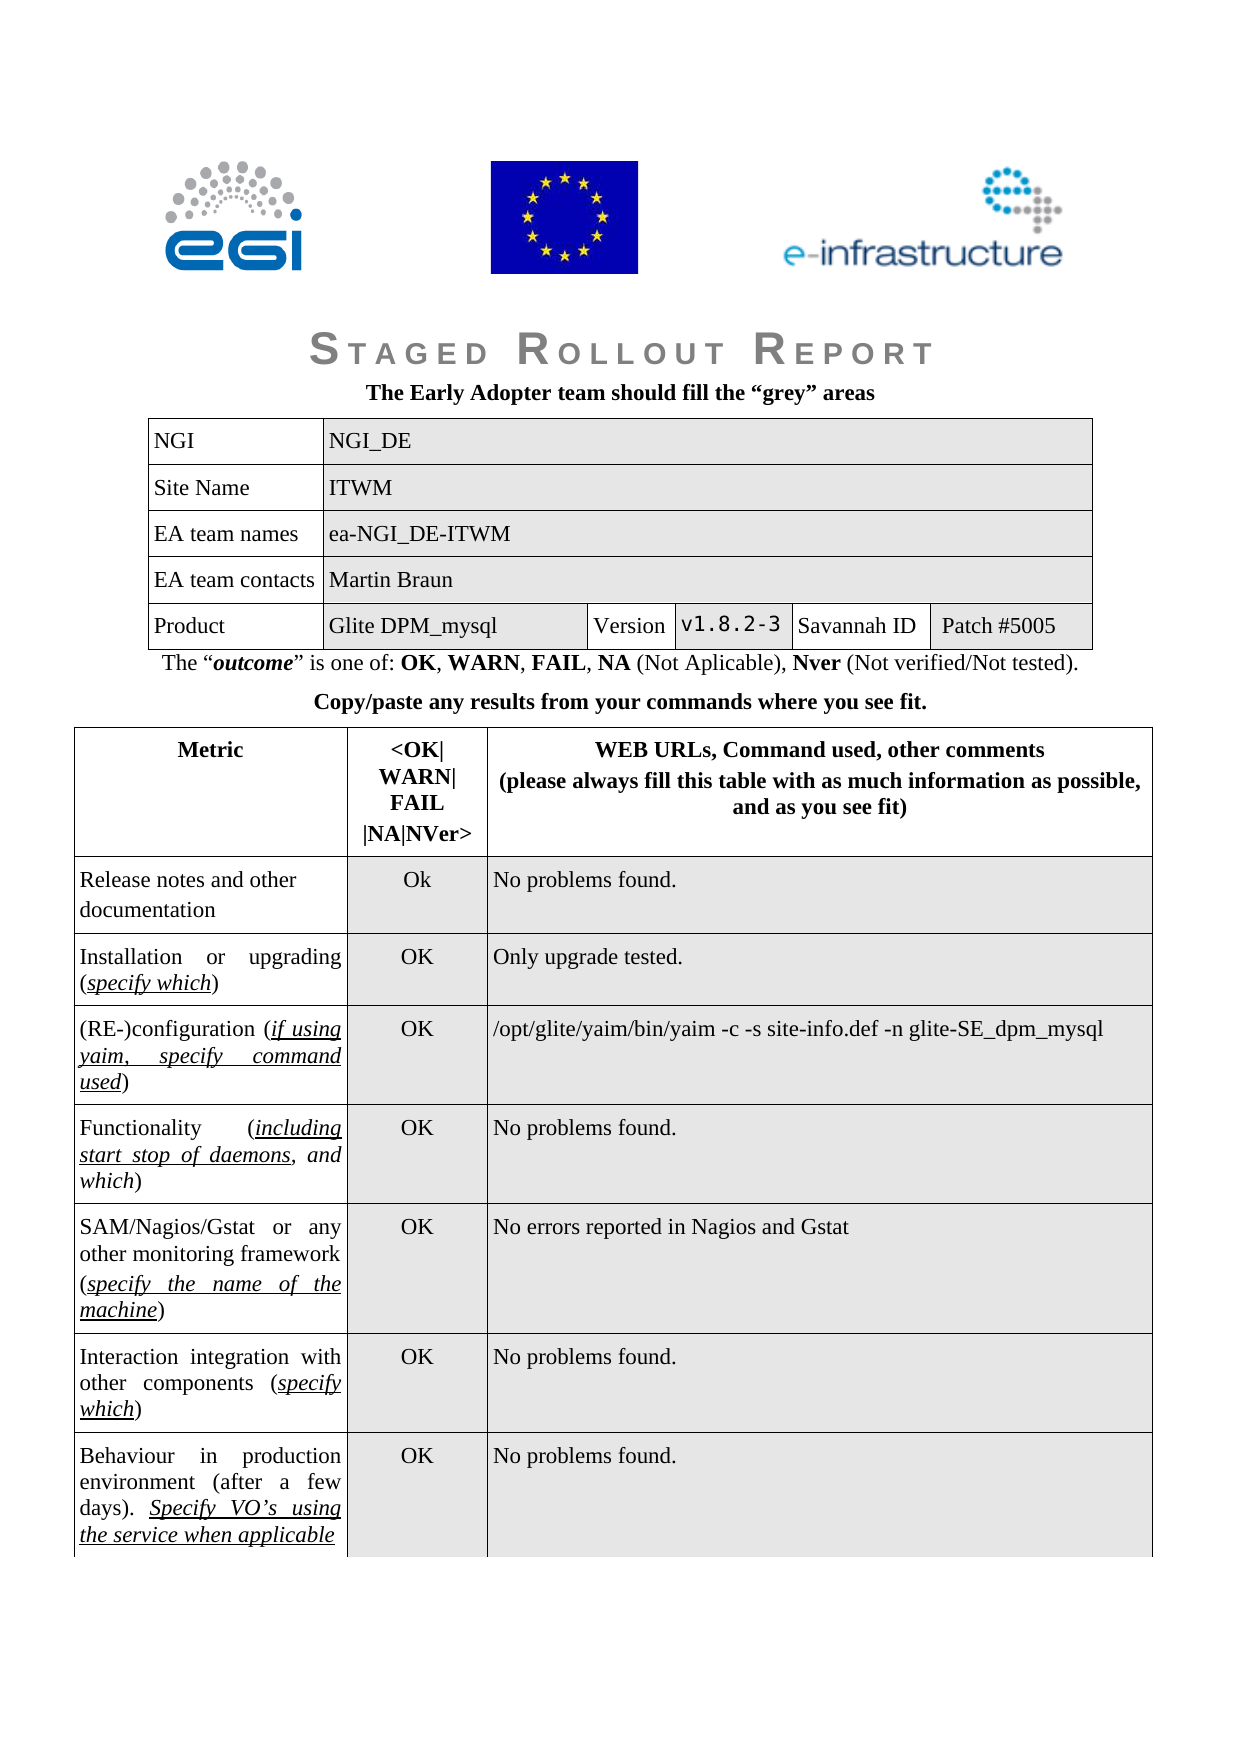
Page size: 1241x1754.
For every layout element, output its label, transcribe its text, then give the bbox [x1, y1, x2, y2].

text Copy/paste any results from your commands where you see fit. [148, 688, 1092, 714]
table_cell No problems found. [488, 1433, 1152, 1557]
table_cell OK [348, 934, 487, 1005]
table_cell Patch #5005 [931, 604, 1092, 649]
title Staged Rollout Report [148, 322, 1092, 374]
table_cell Installation or upgrading (specify which) [75, 934, 347, 1005]
table_cell Site Name [149, 465, 323, 510]
picture [164, 161, 303, 272]
table_cell Release notes and other documentation [75, 857, 347, 933]
table_cell OK [348, 1006, 487, 1104]
table_cell OK [348, 1334, 487, 1432]
table_cell Behaviour in production environment (after a few days). Specify VO’s using the service when applicable [75, 1433, 347, 1557]
table_cell No problems found. [488, 1334, 1152, 1432]
table_cell Glite DPM_mysql [324, 604, 587, 649]
table_cell (RE-)configuration (if using yaim, specify command used) [75, 1006, 347, 1104]
table_header <OK|WARN|FAIL |NA|NVer> [348, 728, 487, 856]
table_cell Only upgrade tested. [488, 934, 1152, 1005]
table_cell Ok [348, 857, 487, 933]
table_cell Product [149, 604, 323, 649]
table_header WEB URLs, Command used, other comments (please always fill this table with as much information as possible, and as you see fit) [488, 728, 1152, 856]
table_cell OK [348, 1204, 487, 1333]
picture [777, 161, 1070, 274]
table_cell EA team contacts [149, 557, 323, 602]
text The “outcome” is one of: OK, WARN, FAIL, NA (Not Aplicable), Nver (Not verified/Not tested). [148, 650, 1092, 675]
table_cell SAM/Nagios/Gstat or any other monitoring framework (specify the name of the machine) [75, 1204, 347, 1333]
table_cell Version [588, 604, 675, 649]
table_cell Functionality (including start stop of daemons, and which) [75, 1105, 347, 1203]
table_cell EA team names [149, 511, 323, 556]
table_cell ITWM [324, 465, 1092, 510]
table_cell Interaction integration with other components (specify which) [75, 1334, 347, 1432]
table_cell No errors reported in Nagios and Gstat [488, 1204, 1152, 1333]
table_header NGI_DE [324, 419, 1092, 464]
table_cell ea-NGI_DE-ITWM [324, 511, 1092, 556]
text The Early Adopter team should fill the “grey” areas [148, 379, 1092, 405]
picture [490, 161, 639, 274]
table_header NGI [149, 419, 323, 464]
table_cell Savannah ID [793, 604, 930, 649]
table_cell OK [348, 1433, 487, 1557]
table_cell No problems found. [488, 1105, 1152, 1203]
table_cell /opt/glite/yaim/bin/yaim -c -s site-info.def -n glite-SE_dpm_mysql [488, 1006, 1152, 1104]
table_header Metric [75, 728, 347, 856]
table_cell No problems found. [488, 857, 1152, 933]
table_cell v1.8.2-3 [676, 604, 792, 649]
table_cell OK [348, 1105, 487, 1203]
table_cell Martin Braun [324, 557, 1092, 602]
